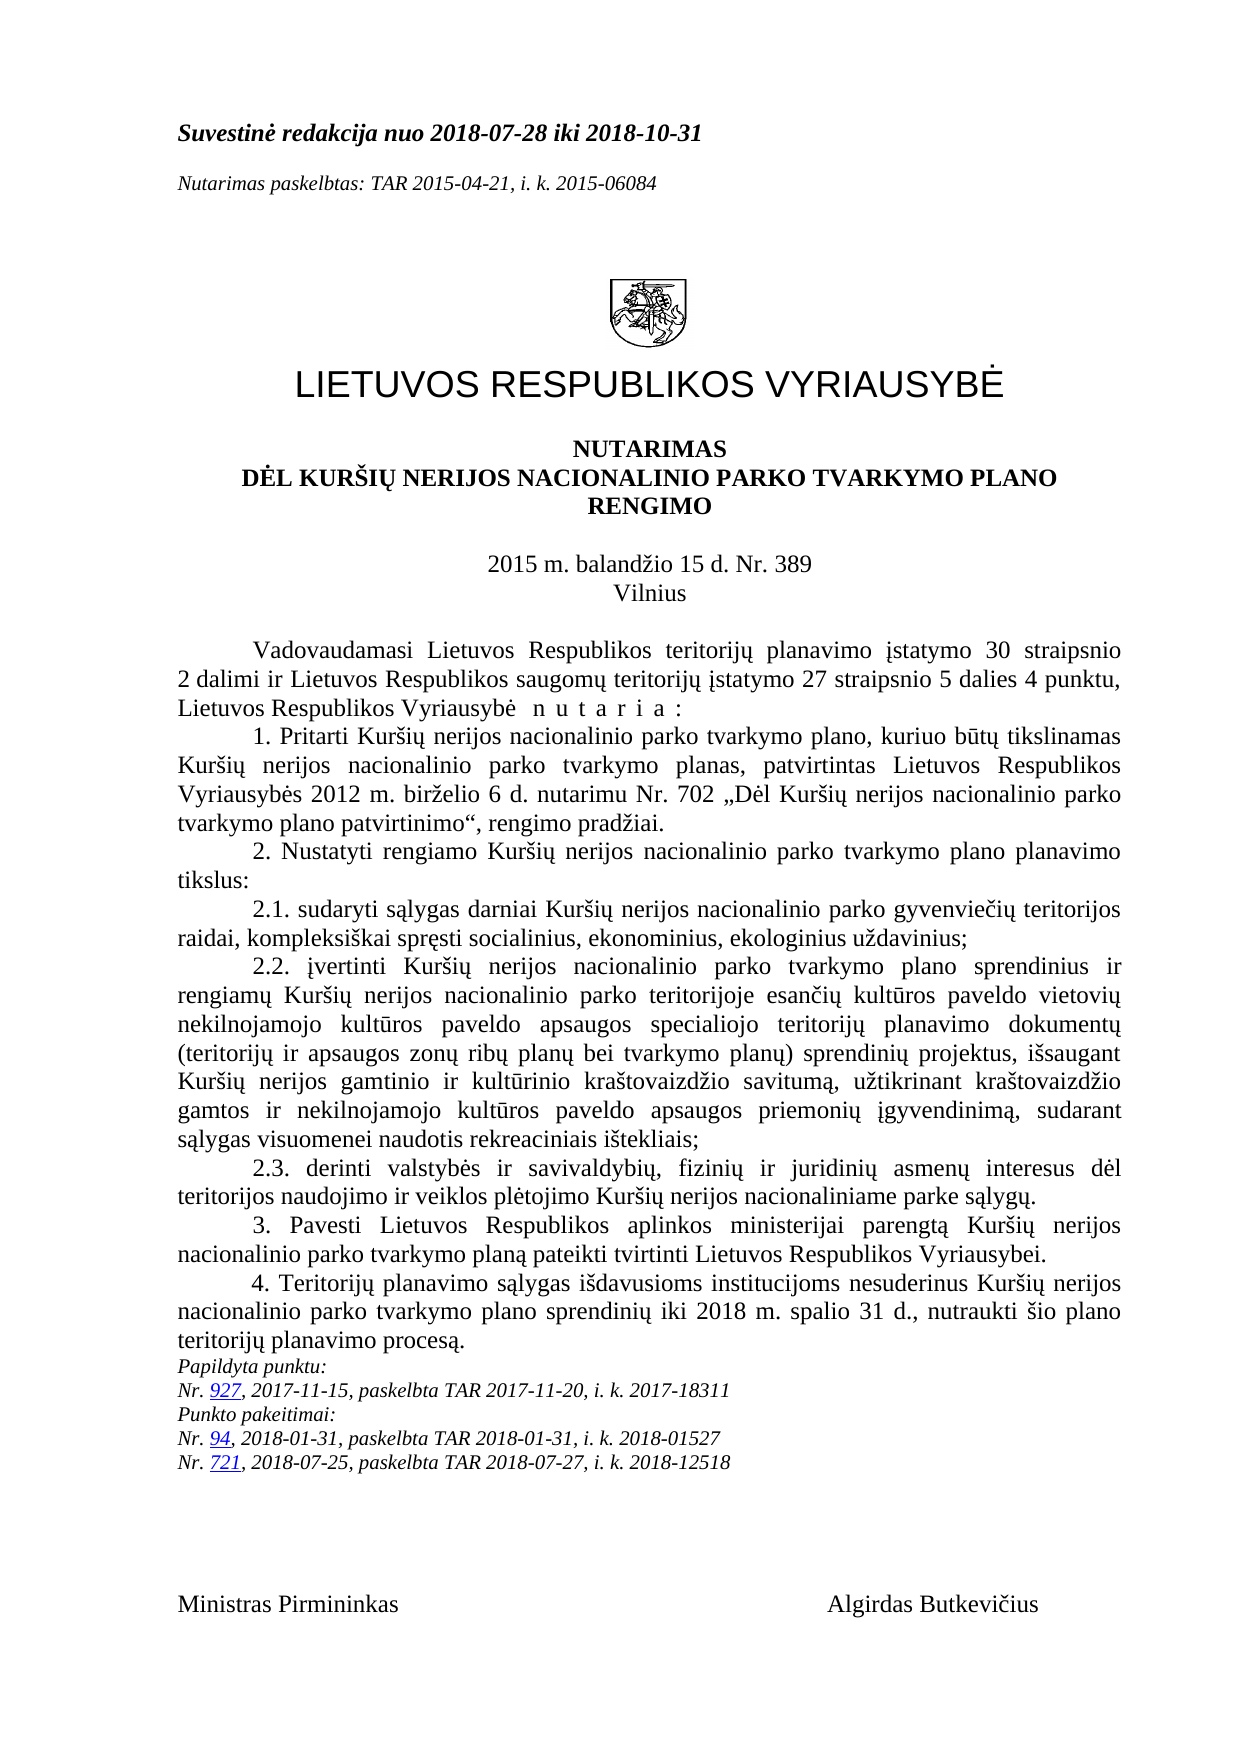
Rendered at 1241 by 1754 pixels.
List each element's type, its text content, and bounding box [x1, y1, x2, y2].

text Nr. 927, 2017-11-15, paskelbta TAR 2017-11-20, i. k. 2017-18311 [177, 1378, 1122, 1402]
text Vadovaudamasi Lietuvos Respublikos teritorijų planavimo įstatymo 30 straipsnio 2 dalimi ir Lietuvos Respublikos saugomų teritorijų įstatymo 27 straipsnio 5 dalies 4 punktu, Lietuvos Respublikos Vyriausybė nutaria: [177, 635, 1122, 721]
text 3. Pavesti Lietuvos Respublikos aplinkos ministerijai parengtą Kuršių nerijos nacionalinio parko tvarkymo planą pateikti tvirtinti Lietuvos Respublikos Vyriausybei. [177, 1210, 1122, 1268]
text Papildyta punktu: [177, 1354, 1122, 1378]
text 1. Pritarti Kuršių nerijos nacionalinio parko tvarkymo plano, kuriuo būtų tikslinamas Kuršių nerijos nacionalinio parko tvarkymo planas, patvirtintas Lietuvos Respublikos Vyriausybės 2012 m. birželio 6 d. nutarimu Nr. 702 „Dėl Kuršių nerijos nacionalinio parko tvarkymo plano patvirtinimo“, rengimo pradžiai. [177, 721, 1122, 836]
text nutarimas [177, 434, 1122, 463]
text 2. Nustatyti rengiamo Kuršių nerijos nacionalinio parko tvarkymo plano planavimo tikslus: [177, 836, 1122, 894]
text Nutarimas paskelbtas: TAR 2015-04-21, i. k. 2015-06084 [177, 171, 1122, 195]
text 2015 m. balandžio 15 d. Nr. 389 Vilnius [177, 549, 1122, 606]
text Nr. 721, 2018-07-25, paskelbta TAR 2018-07-27, i. k. 2018-12518 [177, 1450, 1122, 1474]
text 4. Teritorijų planavimo sąlygas išdavusioms institucijoms nesuderinus Kuršių nerijos nacionalinio parko tvarkymo plano sprendinių iki 2018 m. spalio 31 d., nutraukti šio plano teritorijų planavimo procesą. [177, 1268, 1122, 1354]
text Lietuvos Respublikos Vyriausybė [177, 362, 1122, 405]
text 2.3. derinti valstybės ir savivaldybių, fizinių ir juridinių asmenų interesus dėl teritorijos naudojimo ir veiklos plėtojimo Kuršių nerijos nacionaliniame parke sąlygų. [177, 1153, 1122, 1210]
text Dėl KURŠIŲ NERIJOS NACIONALINIO PARKO TVARKYMO PLANO RENGIMO [177, 463, 1122, 520]
text Punkto pakeitimai: [177, 1402, 1122, 1426]
text Suvestinė redakcija nuo 2018-07-28 iki 2018-10-31 [177, 118, 1122, 147]
text 2.2. įvertinti Kuršių nerijos nacionalinio parko tvarkymo plano sprendinius ir rengiamų Kuršių nerijos nacionalinio parko teritorijoje esančių kultūros paveldo vietovių nekilnojamojo kultūros paveldo apsaugos specialiojo teritorijų planavimo dokumentų (teritorijų ir apsaugos zonų ribų planų bei tvarkymo planų) sprendinių projektus, išsaugant Kuršių nerijos gamtinio ir kultūrinio kraštovaizdžio savitumą, užtikrinant kraštovaizdžio gamtos ir nekilnojamojo kultūros paveldo apsaugos priemonių įgyvendinimą, sudarant sąlygas visuomenei naudotis rekreaciniais ištekliais; [177, 951, 1122, 1153]
text Nr. 94, 2018-01-31, paskelbta TAR 2018-01-31, i. k. 2018-01527 [177, 1426, 1122, 1450]
text 2.1. sudaryti sąlygas darniai Kuršių nerijos nacionalinio parko gyvenviečių teritorijos raidai, kompleksiškai spręsti socialinius, ekonominius, ekologinius uždavinius; [177, 894, 1122, 951]
text Ministras Pirmininkas Algirdas Butkevičius [177, 1589, 1122, 1618]
